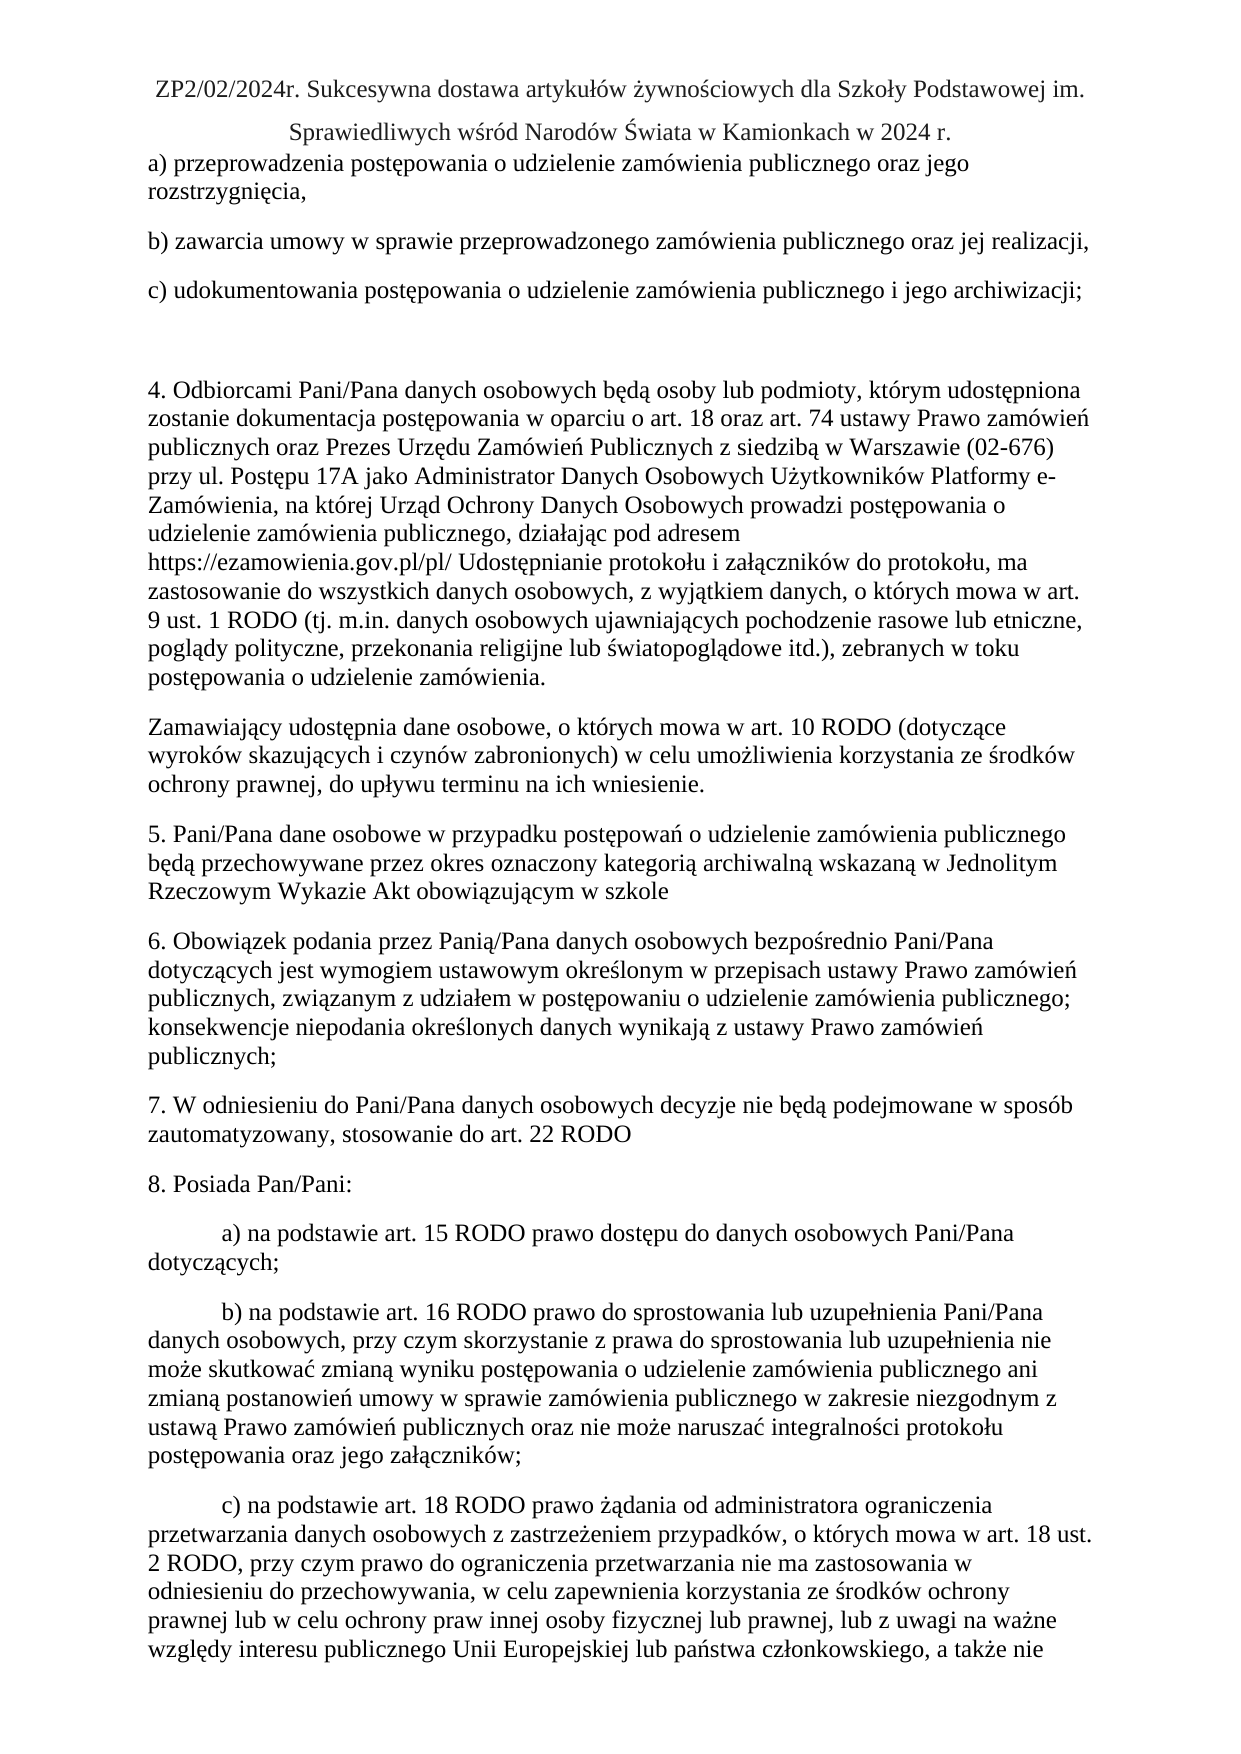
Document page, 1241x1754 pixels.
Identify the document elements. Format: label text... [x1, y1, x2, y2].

text 6. Obowiązek podania przez Panią/Pana danych osobowych bezpośrednio Pani/Pana dotyczących jest wymogiem ustawowym określonym w przepisach ustawy Prawo zamówień publicznych, związanym z udziałem w postępowaniu o udzielenie zamówienia publicznego; konsekwencje niepodania określonych danych wynikają z ustawy Prawo zamówień publicznych; [148, 926, 1093, 1070]
text 5. Pani/Pana dane osobowe w przypadku postępowań o udzielenie zamówienia publicznego będą przechowywane przez okres oznaczony kategorią archiwalną wskazaną w Jednolitym Rzeczowym Wykazie Akt obowiązującym w szkole [148, 819, 1093, 905]
text c) udokumentowania postępowania o udzielenie zamówienia publicznego i jego archiwizacji; [148, 276, 1093, 304]
text Zamawiający udostępnia dane osobowe, o których mowa w art. 10 RODO (dotyczące wyroków skazujących i czynów zabronionych) w celu umożliwienia korzystania ze środków ochrony prawnej, do upływu terminu na ich wniesienie. [148, 712, 1093, 798]
text a) przeprowadzenia postępowania o udzielenie zamówienia publicznego oraz jego rozstrzygnięcia, [148, 148, 1093, 205]
text a) na podstawie art. 15 RODO prawo dostępu do danych osobowych Pani/Pana dotyczących; [148, 1218, 1093, 1276]
text c) na podstawie art. 18 RODO prawo żądania od administratora ograniczenia przetwarzania danych osobowych z zastrzeżeniem przypadków, o których mowa w art. 18 ust. 2 RODO, przy czym prawo do ograniczenia przetwarzania nie ma zastosowania w odniesieniu do przechowywania, w celu zapewnienia korzystania ze środków ochrony prawnej lub w celu ochrony praw innej osoby fizycznej lub prawnej, lub z uwagi na ważne względy interesu publicznego Unii Europejskiej lub państwa członkowskiego, a także nie [148, 1490, 1093, 1663]
text 8. Posiada Pan/Pani: [148, 1169, 1093, 1198]
text 4. Odbiorcami Pani/Pana danych osobowych będą osoby lub podmioty, którym udostępniona zostanie dokumentacja postępowania w oparciu o art. 18 oraz art. 74 ustawy Prawo zamówień publicznych oraz Prezes Urzędu Zamówień Publicznych z siedzibą w Warszawie (02-676) przy ul. Postępu 17A jako Administrator Danych Osobowych Użytkowników Platformy e-Zamówienia, na której Urząd Ochrony Danych Osobowych prowadzi postępowania o udzielenie zamówienia publicznego, działając pod adresem https://ezamowienia.gov.pl/pl/ Udostępnianie protokołu i załączników do protokołu, ma zastosowanie do wszystkich danych osobowych, z wyjątkiem danych, o których mowa w art. 9 ust. 1 RODO (tj. m.in. danych osobowych ujawniających pochodzenie rasowe lub etniczne, poglądy polityczne, przekonania religijne lub światopoglądowe itd.), zebranych w toku postępowania o udzielenie zamówienia. [148, 375, 1093, 691]
text b) na podstawie art. 16 RODO prawo do sprostowania lub uzupełnienia Pani/Pana danych osobowych, przy czym skorzystanie z prawa do sprostowania lub uzupełnienia nie może skutkować zmianą wyniku postępowania o udzielenie zamówienia publicznego ani zmianą postanowień umowy w sprawie zamówienia publicznego w zakresie niezgodnym z ustawą Prawo zamówień publicznych oraz nie może naruszać integralności protokołu postępowania oraz jego załączników; [148, 1297, 1093, 1469]
text b) zawarcia umowy w sprawie przeprowadzonego zamówienia publicznego oraz jej realizacji, [148, 226, 1093, 255]
text 7. W odniesieniu do Pani/Pana danych osobowych decyzje nie będą podejmowane w sposób zautomatyzowany, stosowanie do art. 22 RODO [148, 1091, 1093, 1148]
